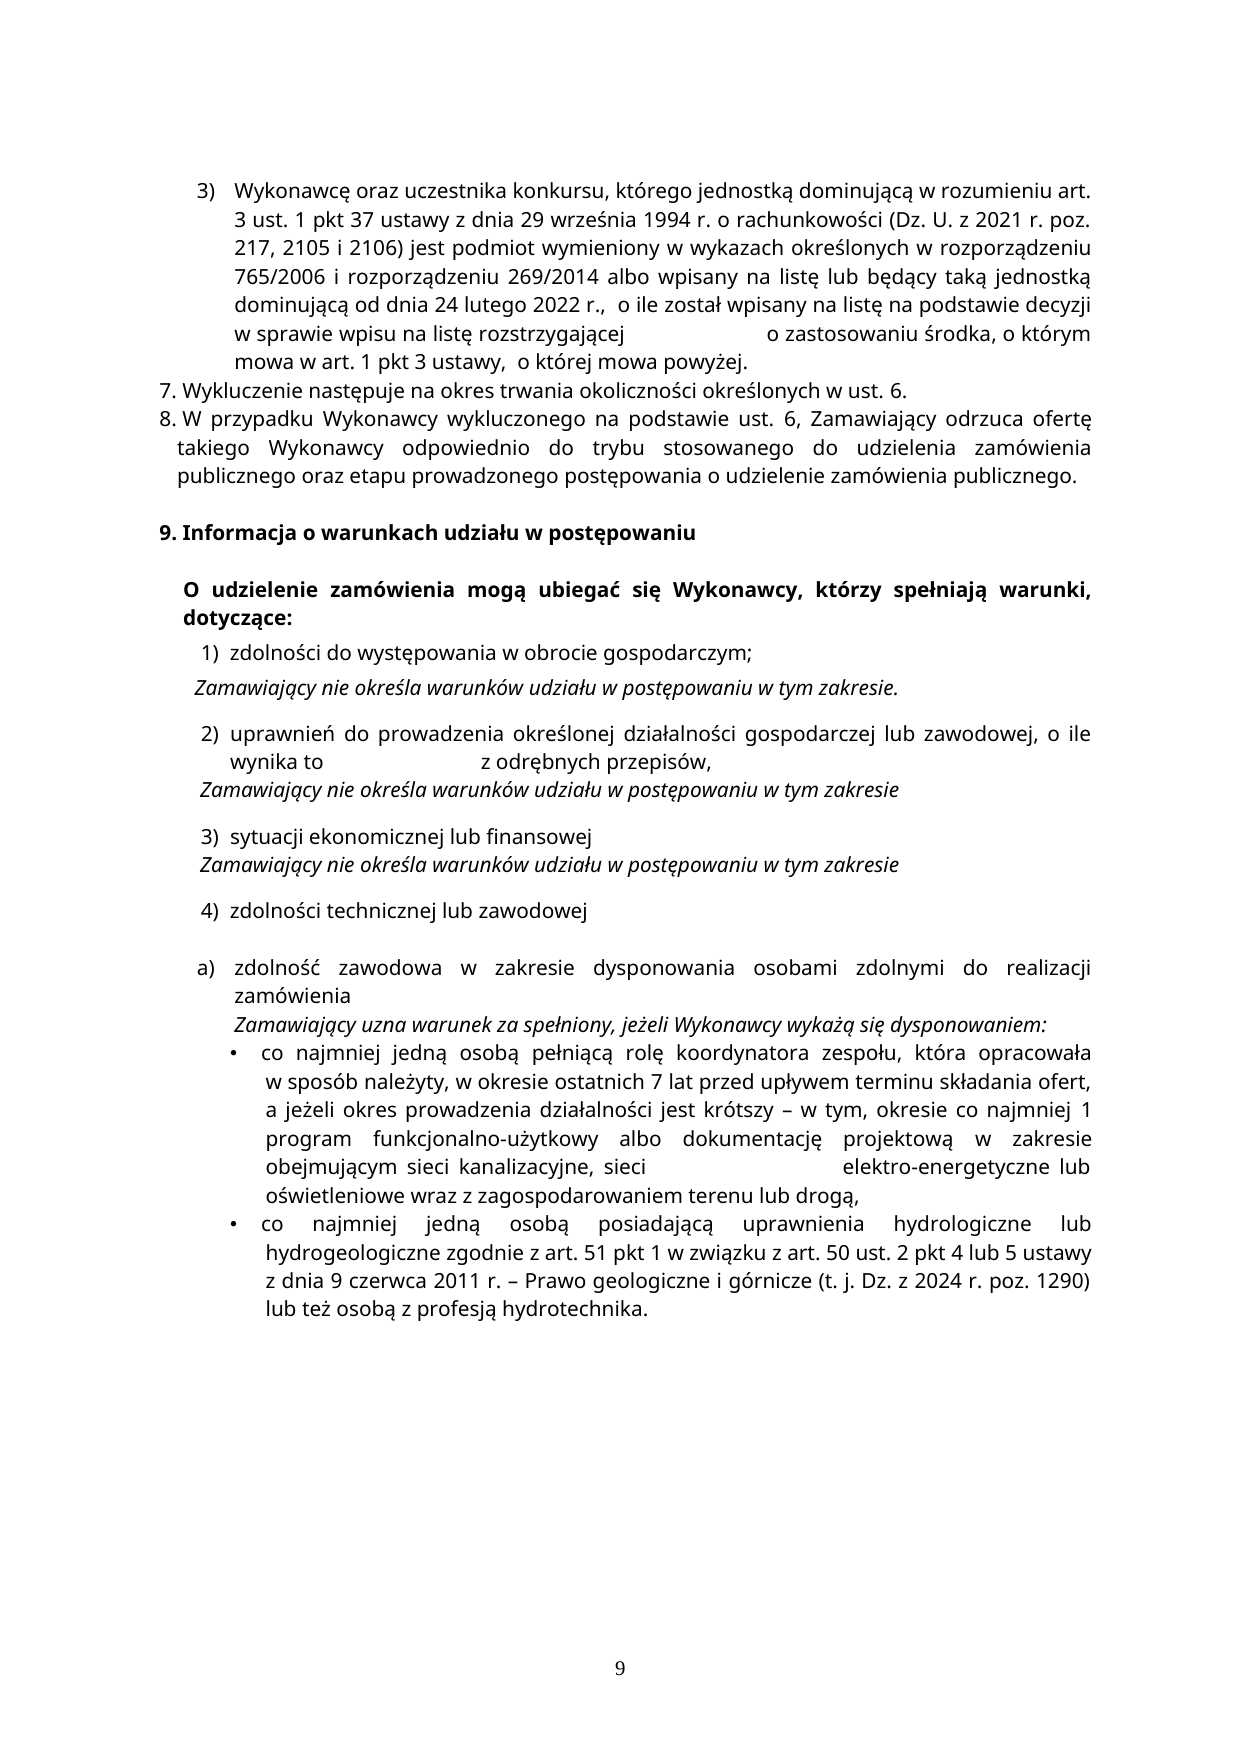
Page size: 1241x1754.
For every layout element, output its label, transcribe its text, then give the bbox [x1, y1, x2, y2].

list co najmniej jedną osobą posiadającą uprawnienia hydrologiczne lub hydrogeologiczne zgodnie z art. 51 pkt 1 w związku z art. 50 ust. 2 pkt 4 lub 5 ustawy z dnia 9 czerwca 2011 r. – Prawo geologiczne i górnicze (t. j. Dz. z 2024 r. poz. 1290) lub też osobą z profesją hydrotechnika. [230, 1209, 1092, 1323]
list 9. Informacja o warunkach udziału w postępowaniu [159, 518, 1092, 546]
list Zamawiający nie określa warunków udziału w postępowaniu w tym zakresie [189, 850, 1092, 879]
list sytuacji ekonomicznej lub finansowej [201, 822, 1092, 850]
list uprawnień do prowadzenia określonej działalności gospodarczej lub zawodowej, o ile wynika to z odrębnych przepisów, [201, 719, 1092, 776]
text 8. W przypadku Wykonawcy wykluczonego na podstawie ust. 6, Zamawiający odrzuca ofertę takiego Wykonawcy odpowiednio do trybu stosowanego do udzielenia zamówienia publicznego oraz etapu prowadzonego postępowania o udzielenie zamówienia publicznego. [159, 404, 1092, 489]
list zdolności do występowania w obrocie gospodarczym; [201, 638, 1092, 666]
text Zamawiający nie określa warunków udziału w postępowaniu w tym zakresie. [189, 673, 1092, 701]
list co najmniej jedną osobą pełniącą rolę koordynatora zespołu, która opracowała w sposób należyty, w okresie ostatnich 7 lat przed upływem terminu składania ofert, a jeżeli okres prowadzenia działalności jest krótszy – w tym, okresie co najmniej 1 program funkcjonalno-użytkowy albo dokumentację projektową w zakresie obejmującym sieci kanalizacyjne, sieci elektro-energetyczne lub oświetleniowe wraz z zagospodarowaniem terenu lub drogą, [230, 1038, 1092, 1209]
list Zamawiający uzna warunek za spełniony, jeżeli Wykonawcy wykażą się dysponowaniem: [197, 1010, 1092, 1038]
text 4) zdolności technicznej lub zawodowej [201, 896, 1092, 925]
list O udzielenie zamówienia mogą ubiegać się Wykonawcy, którzy spełniają warunki, dotyczące: [159, 575, 1092, 632]
list Zamawiający nie określa warunków udziału w postępowaniu w tym zakresie [189, 776, 1092, 804]
text 7. Wykluczenie następuje na okres trwania okoliczności określonych w ust. 6. [159, 376, 1092, 404]
list zdolność zawodowa w zakresie dysponowania osobami zdolnymi do realizacji zamówienia [197, 953, 1092, 1010]
list Wykonawcę oraz uczestnika konkursu, którego jednostką dominującą w rozumieniu art. 3 ust. 1 pkt 37 ustawy z dnia 29 września 1994 r. o rachunkowości (Dz. U. z 2021 r. poz. 217, 2105 i 2106) jest podmiot wymieniony w wykazach określonych w rozporządzeniu 765/2006 i rozporządzeniu 269/2014 albo wpisany na listę lub będący taką jednostką dominującą od dnia 24 lutego 2022 r., o ile został wpisany na listę na podstawie decyzji w sprawie wpisu na listę rozstrzygającej o zastosowaniu środka, o którym mowa w art. 1 pkt 3 ustawy, o której mowa powyżej. [197, 177, 1092, 376]
